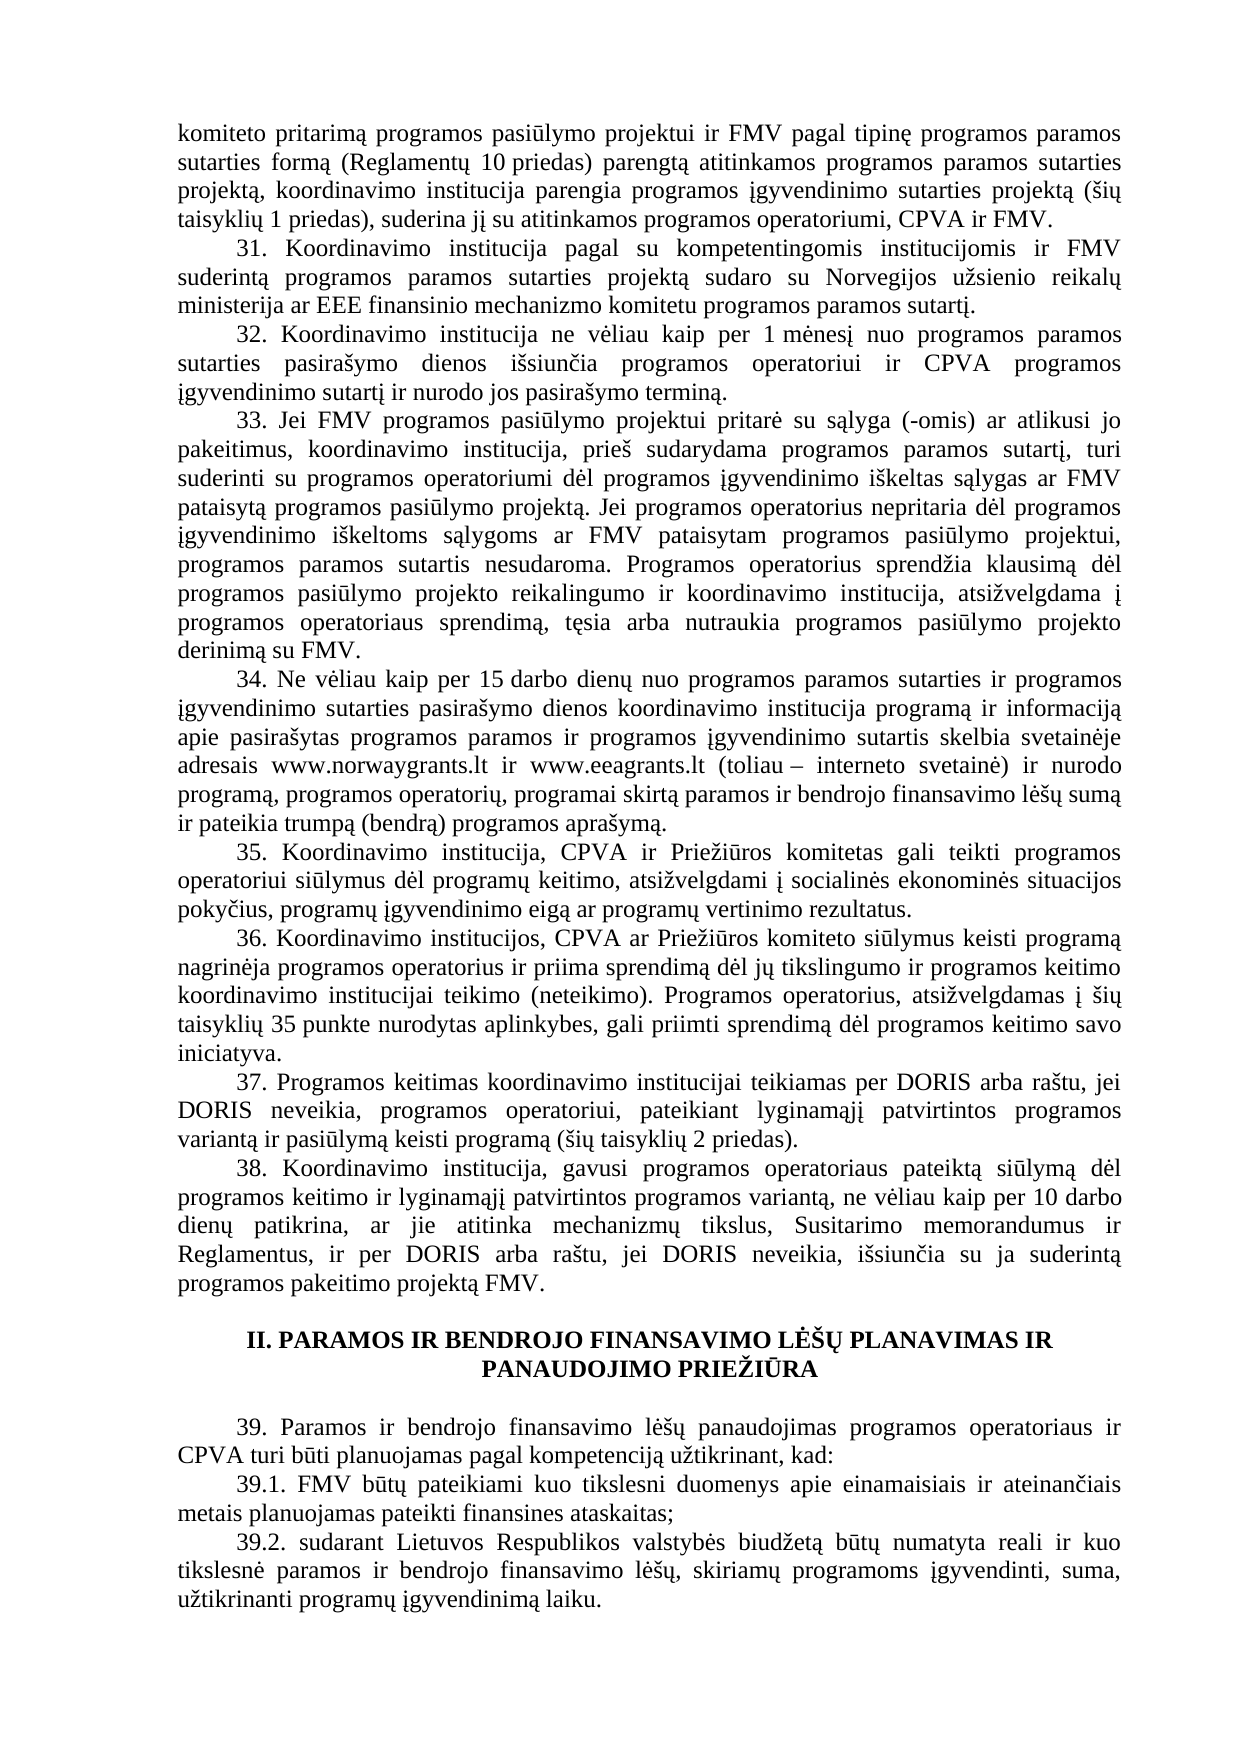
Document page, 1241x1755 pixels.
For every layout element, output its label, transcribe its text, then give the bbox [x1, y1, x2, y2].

text 38. Koordinavimo institucija, gavusi programos operatoriaus pateiktą siūlymą dėl programos keitimo ir lyginamąjį patvirtintos programos variantą, ne vėliau kaip per 10 darbo dienų patikrina, ar jie atitinka mechanizmų tikslus, Susitarimo memorandumus ir Reglamentus, ir per DORIS arba raštu, jei DORIS neveikia, išsiunčia su ja suderintą programos pakeitimo projektą FMV. [177, 1153, 1122, 1297]
text 31. Koordinavimo institucija pagal su kompetentingomis institucijomis ir FMV suderintą programos paramos sutarties projektą sudaro su Norvegijos užsienio reikalų ministerija ar EEE finansinio mechanizmo komitetu programos paramos sutartį. [177, 233, 1122, 319]
text 39. Paramos ir bendrojo finansavimo lėšų panaudojimas programos operatoriaus ir CPVA turi būti planuojamas pagal kompetenciją užtikrinant, kad: [177, 1412, 1122, 1469]
text 34. Ne vėliau kaip per 15 darbo dienų nuo programos paramos sutarties ir programos įgyvendinimo sutarties pasirašymo dienos koordinavimo institucija programą ir informaciją apie pasirašytas programos paramos ir programos įgyvendinimo sutartis skelbia svetainėje adresais www.norwaygrants.lt ir www.eeagrants.lt (toliau – interneto svetainė) ir nurodo programą, programos operatorių, programai skirtą paramos ir bendrojo finansavimo lėšų sumą ir pateikia trumpą (bendrą) programos aprašymą. [177, 664, 1122, 837]
text 37. Programos keitimas koordinavimo institucijai teikiamas per DORIS arba raštu, jei DORIS neveikia, programos operatoriui, pateikiant lyginamąjį patvirtintos programos variantą ir pasiūlymą keisti programą (šių taisyklių 2 priedas). [177, 1067, 1122, 1153]
text 39.1. FMV būtų pateikiami kuo tikslesni duomenys apie einamaisiais ir ateinančiais metais planuojamas pateikti finansines ataskaitas; [177, 1469, 1122, 1527]
text 39.2. sudarant Lietuvos Respublikos valstybės biudžetą būtų numatyta reali ir kuo tikslesnė paramos ir bendrojo finansavimo lėšų, skiriamų programoms įgyvendinti, suma, užtikrinanti programų įgyvendinimą laiku. [177, 1527, 1122, 1613]
text 36. Koordinavimo institucijos, CPVA ar Priežiūros komiteto siūlymus keisti programą nagrinėja programos operatorius ir priima sprendimą dėl jų tikslingumo ir programos keitimo koordinavimo institucijai teikimo (neteikimo). Programos operatorius, atsižvelgdamas į šių taisyklių 35 punkte nurodytas aplinkybes, gali priimti sprendimą dėl programos keitimo savo iniciatyva. [177, 923, 1122, 1067]
text 32. Koordinavimo institucija ne vėliau kaip per 1 mėnesį nuo programos paramos sutarties pasirašymo dienos išsiunčia programos operatoriui ir CPVA programos įgyvendinimo sutartį ir nurodo jos pasirašymo terminą. [177, 319, 1122, 406]
text 33. Jei FMV programos pasiūlymo projektui pritarė su sąlyga (-omis) ar atlikusi jo pakeitimus, koordinavimo institucija, prieš sudarydama programos paramos sutartį, turi suderinti su programos operatoriumi dėl programos įgyvendinimo iškeltas sąlygas ar FMV pataisytą programos pasiūlymo projektą. Jei programos operatorius nepritaria dėl programos įgyvendinimo iškeltoms sąlygoms ar FMV pataisytam programos pasiūlymo projektui, programos paramos sutartis nesudaroma. Programos operatorius sprendžia klausimą dėl programos pasiūlymo projekto reikalingumo ir koordinavimo institucija, atsižvelgdama į programos operatoriaus sprendimą, tęsia arba nutraukia programos pasiūlymo projekto derinimą su FMV. [177, 406, 1122, 664]
text 35. Koordinavimo institucija, CPVA ir Priežiūros komitetas gali teikti programos operatoriui siūlymus dėl programų keitimo, atsižvelgdami į socialinės ekonominės situacijos pokyčius, programų įgyvendinimo eigą ar programų vertinimo rezultatus. [177, 837, 1122, 923]
text komiteto pritarimą programos pasiūlymo projektui ir FMV pagal tipinę programos paramos sutarties formą (Reglamentų 10 priedas) parengtą atitinkamos programos paramos sutarties projektą, koordinavimo institucija parengia programos įgyvendinimo sutarties projektą (šių taisyklių 1 priedas), suderina jį su atitinkamos programos operatoriumi, CPVA ir FMV. [177, 118, 1122, 233]
text II. PARAMOS IR BENDROJO FINANSAVIMO LĖŠŲ PLANAVIMAS IR PANAUDOJIMO PRIEŽIŪRA [177, 1326, 1122, 1383]
